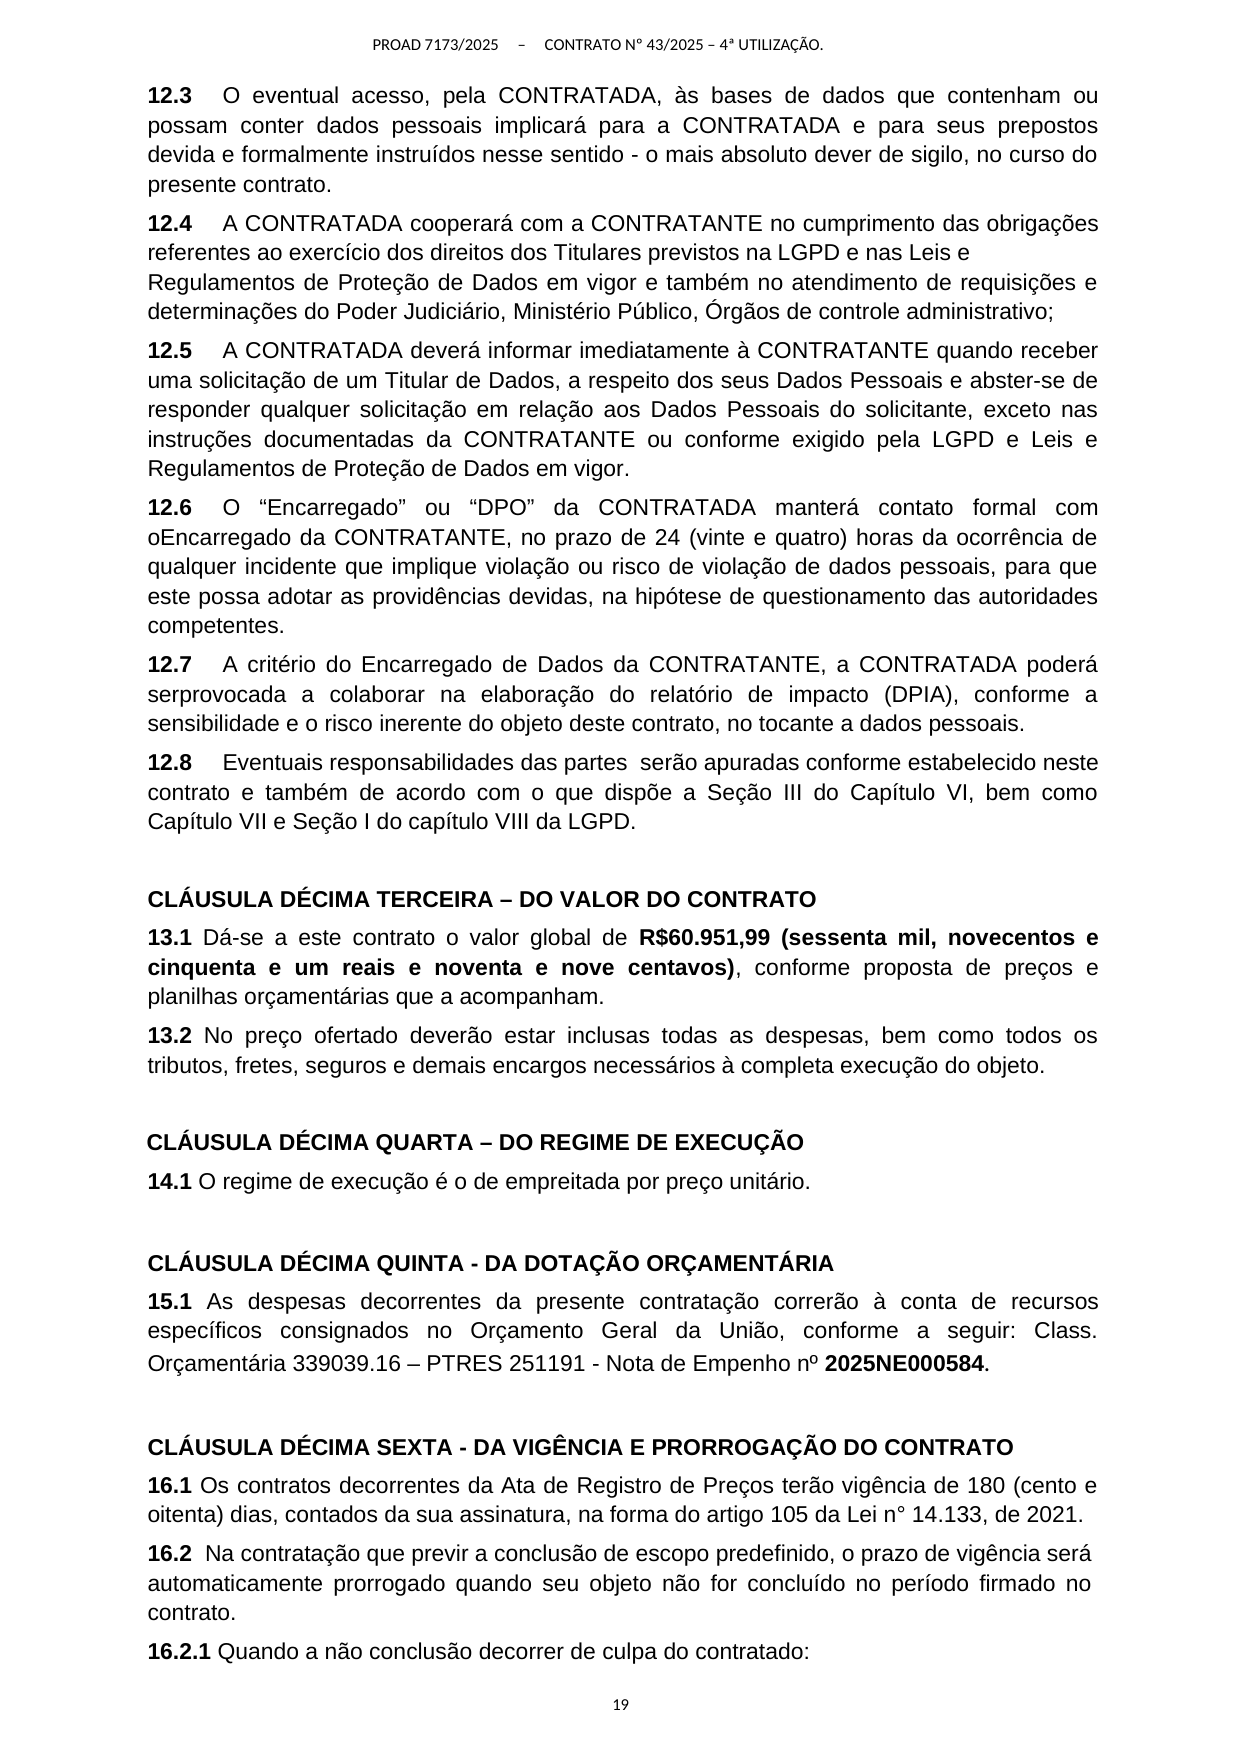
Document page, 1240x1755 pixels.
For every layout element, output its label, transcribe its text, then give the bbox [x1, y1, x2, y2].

list Eventuais responsabilidades das partes serão apuradas conforme estabelecido neste contrato e também de acordo com o que dispõe a Seção III do Capítulo VI, bem como Capítulo VII e Seção I do capítulo VIII da LGPD. [147, 749, 1099, 834]
text 16.1 Os contratos decorrentes da Ata de Registro de Preços terão vigência de 180 (cento e oitenta) dias, contados da sua assinatura, na forma do artigo 105 da Lei n° 14.133, de 2021. [147, 1472, 1099, 1528]
text 13.1 Dá-se a este contrato o valor global de R$60.951,99 (sessenta mil, novecentos e cinquenta e um reais e noventa e nove centavos), conforme proposta de preços e planilhas orçamentárias que a acompanham. [147, 924, 1099, 1009]
text 16.2 Na contratação que previr a conclusão de escopo predefinido, o prazo de vigência será automaticamente prorrogado quando seu objeto não for concluído no período firmado no contrato. [147, 1540, 1093, 1626]
list A CONTRATADA deverá informar imediatamente à CONTRATANTE quando receber uma solicitação de um Titular de Dados, a respeito dos seus Dados Pessoais e abster-se de responder qualquer solicitação em relação aos Dados Pessoais do solicitante, exceto nas instruções documentadas da CONTRATANTE ou conforme exigido pela LGPD e Leis e Regulamentos de Proteção de Dados em vigor. [147, 337, 1099, 481]
subtitle CLÁUSULA DÉCIMA SEXTA - DA VIGÊNCIA E PRORROGAÇÃO DO CONTRATO [147, 1433, 1126, 1460]
text 13.2 No preço ofertado deverão estar inclusas todas as despesas, bem como todos os tributos, fretes, seguros e demais encargos necessários à completa execução do objeto. [147, 1022, 1099, 1078]
list O “Encarregado” ou “DPO” da CONTRATADA manterá contato formal com oEncarregado da CONTRATANTE, no prazo de 24 (vinte e quatro) horas da ocorrência de qualquer incidente que implique violação ou risco de violação de dados pessoais, para que este possa adotar as providências devidas, na hipótese de questionamento das autoridades competentes. [147, 494, 1099, 638]
subtitle CLÁUSULA DÉCIMA QUINTA - DA DOTAÇÃO ORÇAMENTÁRIA [147, 1249, 1126, 1276]
list A CONTRATADA cooperará com a CONTRATANTE no cumprimento das obrigações referentes ao exercício dos direitos dos Titulares previstos na LGPD e nas Leis e [147, 210, 1099, 266]
text CLÁUSULA DÉCIMA QUARTA – DO REGIME DE EXECUÇÃO [146, 1129, 1126, 1156]
text Regulamentos de Proteção de Dados em vigor e também no atendimento de requisições e determinações do Poder Judiciário, Ministério Público, Órgãos de controle administrativo; [147, 269, 1099, 324]
text 15.1 As despesas decorrentes da presente contratação correrão à conta de recursos específicos consignados no Orçamento Geral da União, conforme a seguir: Class. Orçamentária 339039.16 – PTRES 251191 - Nota de Empenho nº 2025NE000584. [147, 1288, 1099, 1378]
text 14.1 O regime de execução é o de empreitada por preço unitário. [147, 1168, 1099, 1194]
text 16.2.1 Quando a não conclusão decorrer de culpa do contratado: [147, 1638, 1099, 1664]
subtitle CLÁUSULA DÉCIMA TERCEIRA – DO VALOR DO CONTRATO [147, 886, 1126, 912]
list A critério do Encarregado de Dados da CONTRATANTE, a CONTRATADA poderá serprovocada a colaborar na elaboração do relatório de impacto (DPIA), conforme a sensibilidade e o risco inerente do objeto deste contrato, no tocante a dados pessoais. [147, 651, 1099, 737]
list O eventual acesso, pela CONTRATADA, às bases de dados que contenham ou possam conter dados pessoais implicará para a CONTRATADA e para seus prepostos devida e formalmente instruídos nesse sentido - o mais absoluto dever de sigilo, no curso do presente contrato. [147, 82, 1099, 197]
